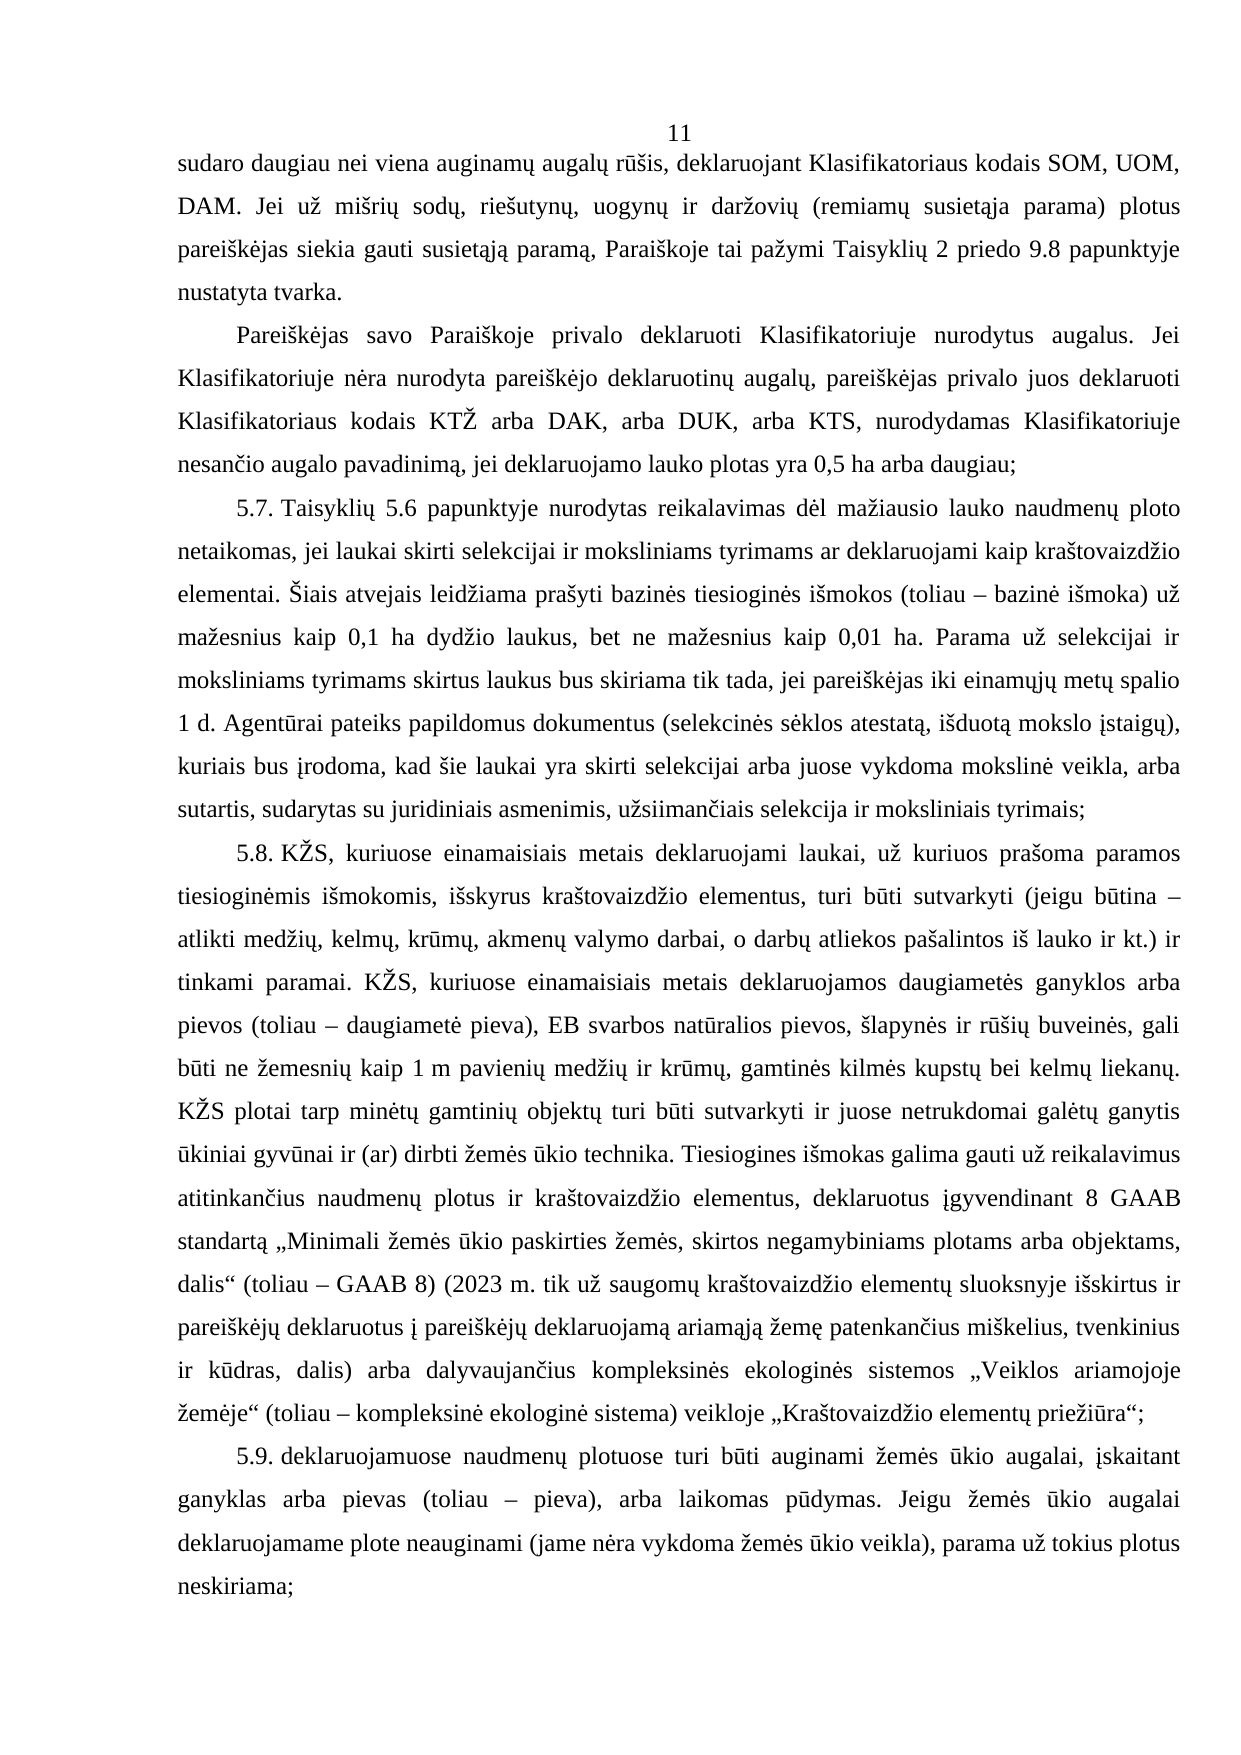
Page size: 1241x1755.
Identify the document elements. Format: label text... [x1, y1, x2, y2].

text 5.8. KŽS, kuriuose einamaisiais metais deklaruojami laukai, už kuriuos prašoma paramos tiesioginėmis išmokomis, išskyrus kraštovaizdžio elementus, turi būti sutvarkyti (jeigu būtina – atlikti medžių, kelmų, krūmų, akmenų valymo darbai, o darbų atliekos pašalintos iš lauko ir kt.) ir tinkami paramai. KŽS, kuriuose einamaisiais metais deklaruojamos daugiametės ganyklos arba pievos (toliau – daugiametė pieva), EB svarbos natūralios pievos, šlapynės ir rūšių buveinės, gali būti ne žemesnių kaip 1 m pavienių medžių ir krūmų, gamtinės kilmės kupstų bei kelmų liekanų. KŽS plotai tarp minėtų gamtinių objektų turi būti sutvarkyti ir juose netrukdomai galėtų ganytis ūkiniai gyvūnai ir (ar) dirbti žemės ūkio technika. Tiesiogines išmokas galima gauti už reikalavimus atitinkančius naudmenų plotus ir kraštovaizdžio elementus, deklaruotus įgyvendinant 8 GAAB standartą „Minimali žemės ūkio paskirties žemės, skirtos negamybiniams plotams arba objektams, dalis“ (toliau – GAAB 8) (2023 m. tik už saugomų kraštovaizdžio elementų sluoksnyje išskirtus ir pareiškėjų deklaruotus į pareiškėjų deklaruojamą ariamąją žemę patenkančius miškelius, tvenkinius ir kūdras, dalis) arba dalyvaujančius kompleksinės ekologinės sistemos „Veiklos ariamojoje žemėje“ (toliau – kompleksinė ekologinė sistema) veikloje „Kraštovaizdžio elementų priežiūra“; [177, 838, 1181, 1427]
text 5.7. Taisyklių 5.6 papunktyje nurodytas reikalavimas dėl mažiausio lauko naudmenų ploto netaikomas, jei laukai skirti selekcijai ir moksliniams tyrimams ar deklaruojami kaip kraštovaizdžio elementai. Šiais atvejais leidžiama prašyti bazinės tiesioginės išmokos (toliau – bazinė išmoka) už mažesnius kaip 0,1 ha dydžio laukus, bet ne mažesnius kaip 0,01 ha. Parama už selekcijai ir moksliniams tyrimams skirtus laukus bus skiriama tik tada, jei pareiškėjas iki einamųjų metų spalio 1 d. Agentūrai pateiks papildomus dokumentus (selekcinės sėklos atestatą, išduotą mokslo įstaigų), kuriais bus įrodoma, kad šie laukai yra skirti selekcijai arba juose vykdoma mokslinė veikla, arba sutartis, sudarytas su juridiniais asmenimis, užsiimančiais selekcija ir moksliniais tyrimais; [177, 493, 1181, 823]
text 5.9. deklaruojamuose naudmenų plotuose turi būti auginami žemės ūkio augalai, įskaitant ganyklas arba pievas (toliau – pieva), arba laikomas pūdymas. Jeigu žemės ūkio augalai deklaruojamame plote neauginami (jame nėra vykdoma žemės ūkio veikla), parama už tokius plotus neskiriama; [177, 1441, 1181, 1599]
text Pareiškėjas savo Paraiškoje privalo deklaruoti Klasifikatoriuje nurodytus augalus. Jei Klasifikatoriuje nėra nurodyta pareiškėjo deklaruotinų augalų, pareiškėjas privalo juos deklaruoti Klasifikatoriaus kodais KTŽ arba DAK, arba DUK, arba KTS, nurodydamas Klasifikatoriuje nesančio augalo pavadinimą, jei deklaruojamo lauko plotas yra 0,5 ha arba daugiau; [177, 320, 1181, 478]
text sudaro daugiau nei viena auginamų augalų rūšis, deklaruojant Klasifikatoriaus kodais SOM, UOM, DAM. Jei už mišrių sodų, riešutynų, uogynų ir daržovių (remiamų susietąja parama) plotus pareiškėjas siekia gauti susietąją paramą, Paraiškoje tai pažymi Taisyklių 2 priedo 9.8 papunktyje nustatyta tvarka. [177, 148, 1181, 306]
